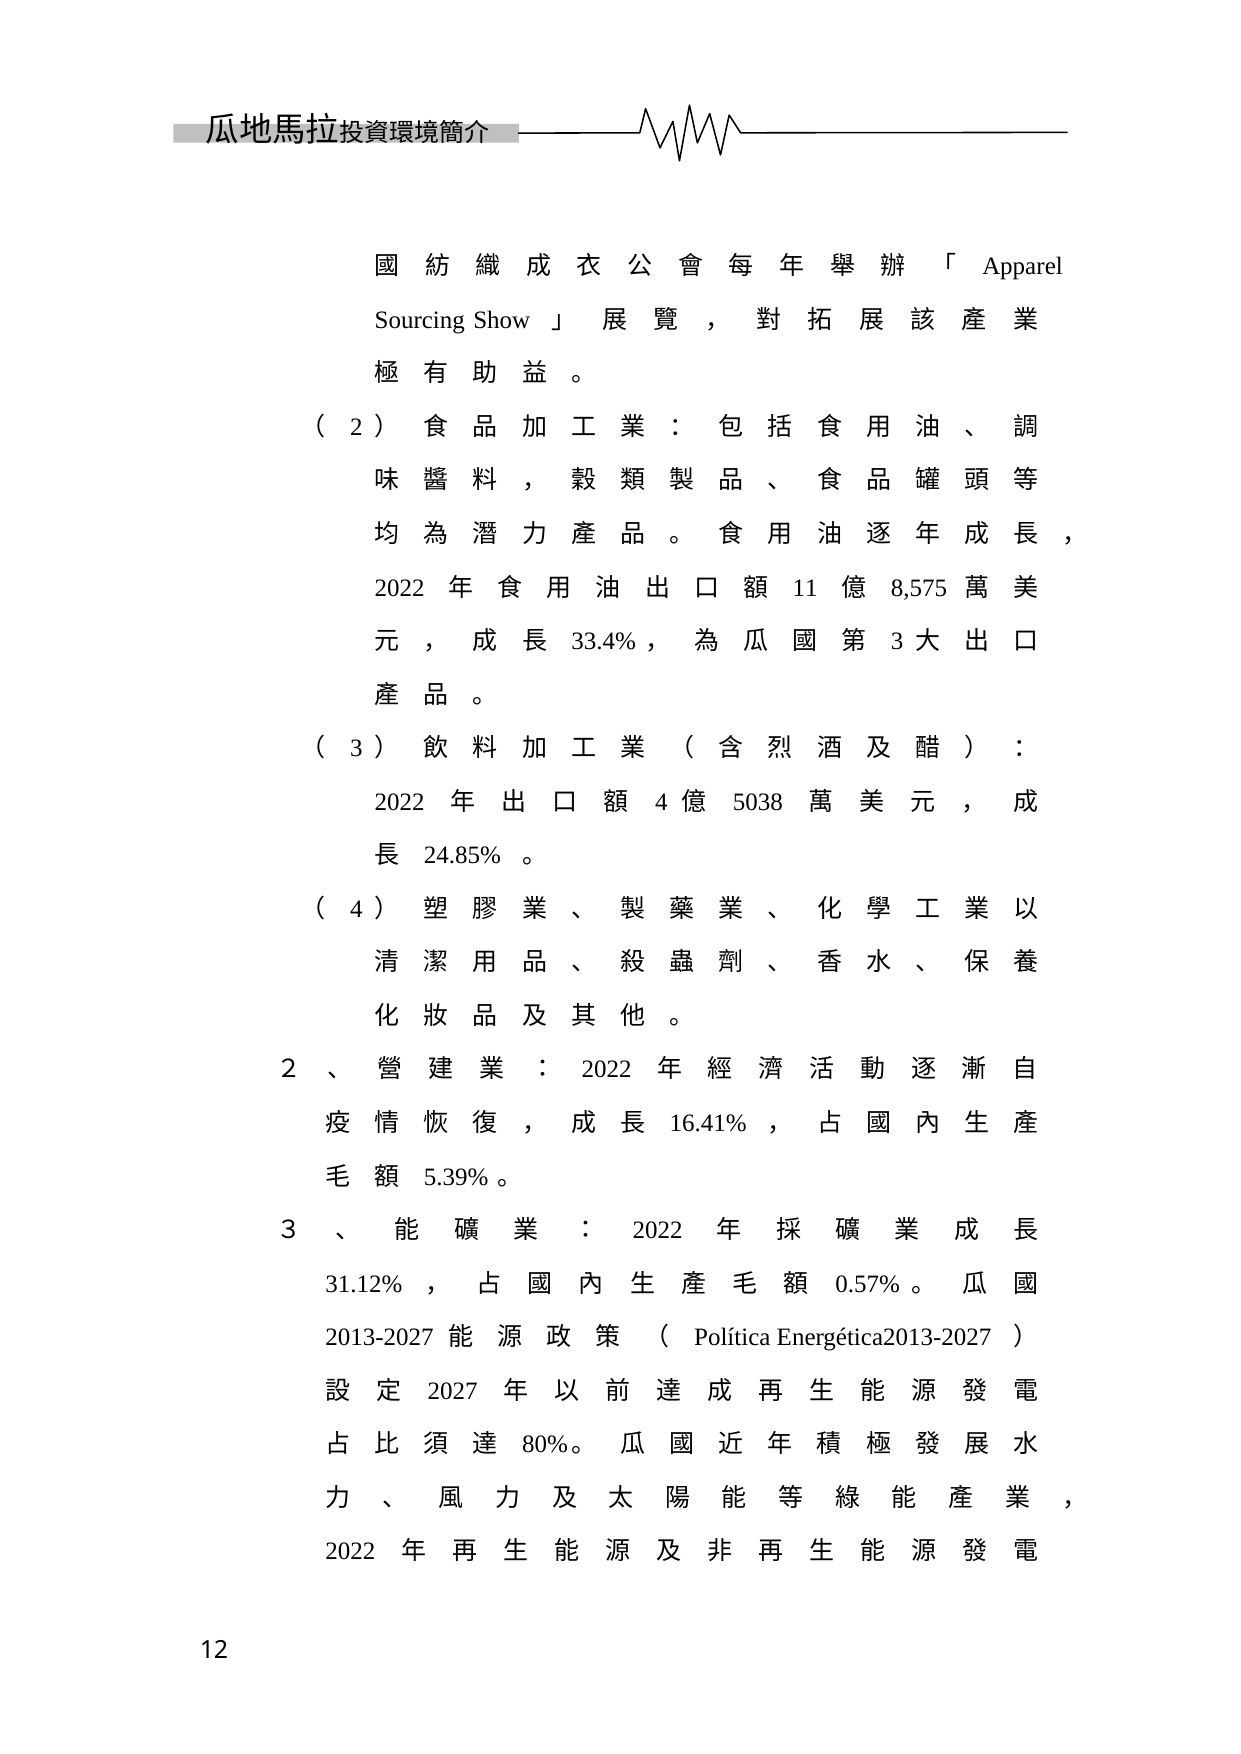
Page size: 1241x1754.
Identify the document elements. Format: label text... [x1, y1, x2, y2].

text （2）食品加工業：包括食用油、調味醬料，穀類製品、食品罐頭等均為潛力產品。食用油逐年成長，2022年食用油出口額11億8,575萬美元，成長33.4%，為瓜國第3大出口產品。 [301, 398, 1063, 719]
text （4）塑膠業、製藥業、化學工業以清潔用品、殺蟲劑、香水、保養化妝品及其他。 [301, 880, 1063, 1040]
text ２、營建業：2022年經濟活動逐漸自疫情恢復，成長16.41%，占國內生產毛額5.39%。 [276, 1040, 1063, 1201]
subtitle 瓜國紡織成衣轉型朝向具設計感及高附加價值之方向發展。目前瓜國紡織成衣廠約300廠家；織布及染整廠36家、成衣加工廠173廠家、81家成衣零配件廠及成品服務廠。主要成衣出口類別為338/339棉質衣物；638/639合纖衣物；647/648合纖衣物、長褲、恤衫類；347/348棉質衣物、長褲、恤衫類；336/636棉質及合纖服飾；232棉質及合纖童裝等。成衣主要出口市場：80%美國、14%中美洲國家、墨西哥3%、加拿大1%及其他國家2%。瓜國紡織成衣公會每年舉辦「Apparel Sourcing Show」展覽，對拓展該產業極有助益。 [362, 237, 1063, 398]
text （3）飲料加工業（含烈酒及醋）：2022年出口額4億5038萬美元，成長24.85%。 [301, 719, 1063, 880]
text ３、能礦業：2022年採礦業成長31.12%，占國內生產毛額0.57%。瓜國2013-2027能源政策（Política Energética2013-2027）設定2027年以前達成再生能源發電占比須達80%。瓜國近年積極發展水力、風力及太陽能等綠能產業，2022年再生能源及非再生能源發電占比分別為71%及29%，其中再生能源發電占比分別為水力（56.30%）、生質能（36.72%）、風力（2.83%）、地熱（2.46%）、太陽能（1.73%）。 [276, 1201, 1063, 1576]
